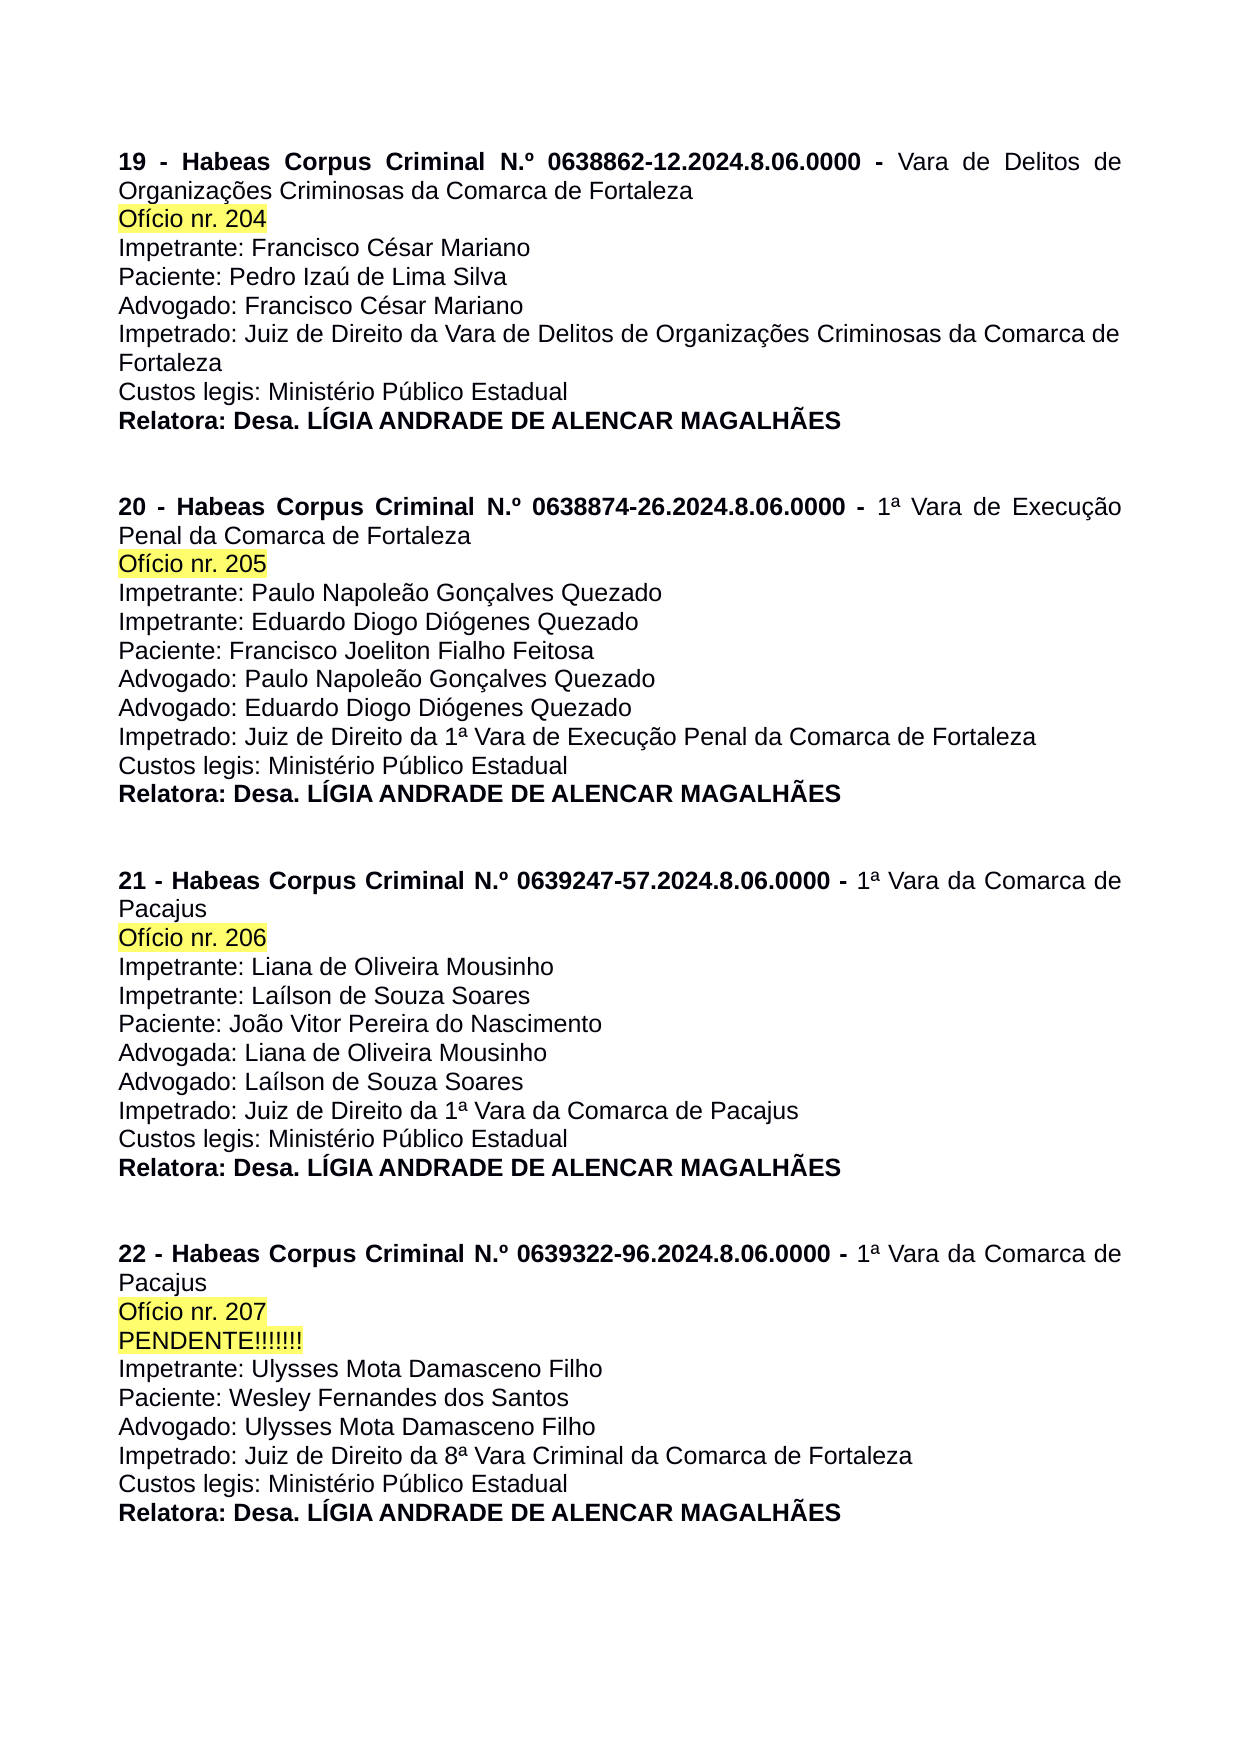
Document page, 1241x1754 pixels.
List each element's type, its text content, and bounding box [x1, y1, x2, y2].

text Advogado: Eduardo Diogo Diógenes Quezado [118, 693, 1122, 722]
text Paciente: Pedro Izaú de Lima Silva [118, 262, 1122, 291]
text Paciente: João Vitor Pereira do Nascimento [118, 1009, 1122, 1038]
text Impetrante: Francisco César Mariano [118, 233, 1122, 262]
text Advogado: Francisco César Mariano [118, 291, 1122, 319]
text Relatora: Desa. LÍGIA ANDRADE DE ALENCAR MAGALHÃES [118, 406, 1122, 434]
text Impetrado: Juiz de Direito da 8ª Vara Criminal da Comarca de Fortaleza [118, 1441, 1122, 1469]
text 22 - Habeas Corpus Criminal N.º 0639322-96.2024.8.06.0000 - 1ª Vara da Comarca de Pacajus [118, 1239, 1122, 1297]
text Ofício nr. 205 [118, 549, 1122, 578]
text Relatora: Desa. LÍGIA ANDRADE DE ALENCAR MAGALHÃES [118, 779, 1122, 808]
text 19 - Habeas Corpus Criminal N.º 0638862-12.2024.8.06.0000 - Vara de Delitos de Organizações Criminosas da Comarca de Fortaleza [118, 147, 1122, 204]
text Custos legis: Ministério Público Estadual [118, 1124, 1122, 1153]
text Custos legis: Ministério Público Estadual [118, 751, 1122, 779]
text Custos legis: Ministério Público Estadual [118, 377, 1122, 406]
text Impetrado: Juiz de Direito da 1ª Vara de Execução Penal da Comarca de Fortaleza [118, 722, 1122, 751]
text Paciente: Wesley Fernandes dos Santos [118, 1383, 1122, 1412]
text Relatora: Desa. LÍGIA ANDRADE DE ALENCAR MAGALHÃES [118, 1498, 1122, 1527]
text Impetrante: Eduardo Diogo Diógenes Quezado [118, 607, 1122, 636]
text Impetrante: Ulysses Mota Damasceno Filho [118, 1354, 1122, 1383]
text Custos legis: Ministério Público Estadual [118, 1469, 1122, 1498]
text Advogada: Liana de Oliveira Mousinho [118, 1038, 1122, 1067]
text Advogado: Paulo Napoleão Gonçalves Quezado [118, 664, 1122, 693]
text Relatora: Desa. LÍGIA ANDRADE DE ALENCAR MAGALHÃES [118, 1153, 1122, 1182]
text PENDENTE!!!!!!! [118, 1326, 1122, 1354]
text Impetrante: Paulo Napoleão Gonçalves Quezado [118, 578, 1122, 607]
text Ofício nr. 204 [118, 204, 1122, 233]
text Ofício nr. 207 [118, 1297, 1122, 1326]
text Advogado: Laílson de Souza Soares [118, 1067, 1122, 1096]
text Impetrante: Laílson de Souza Soares [118, 981, 1122, 1009]
text Ofício nr. 206 [118, 923, 1122, 952]
text Advogado: Ulysses Mota Damasceno Filho [118, 1412, 1122, 1441]
text Impetrado: Juiz de Direito da 1ª Vara da Comarca de Pacajus [118, 1096, 1122, 1124]
text Impetrado: Juiz de Direito da Vara de Delitos de Organizações Criminosas da Comarca de Fortaleza [118, 319, 1122, 377]
text 20 - Habeas Corpus Criminal N.º 0638874-26.2024.8.06.0000 - 1ª Vara de Execução Penal da Comarca de Fortaleza [118, 492, 1122, 549]
text 21 - Habeas Corpus Criminal N.º 0639247-57.2024.8.06.0000 - 1ª Vara da Comarca de Pacajus [118, 866, 1122, 923]
text Paciente: Francisco Joeliton Fialho Feitosa [118, 636, 1122, 664]
text Impetrante: Liana de Oliveira Mousinho [118, 952, 1122, 981]
